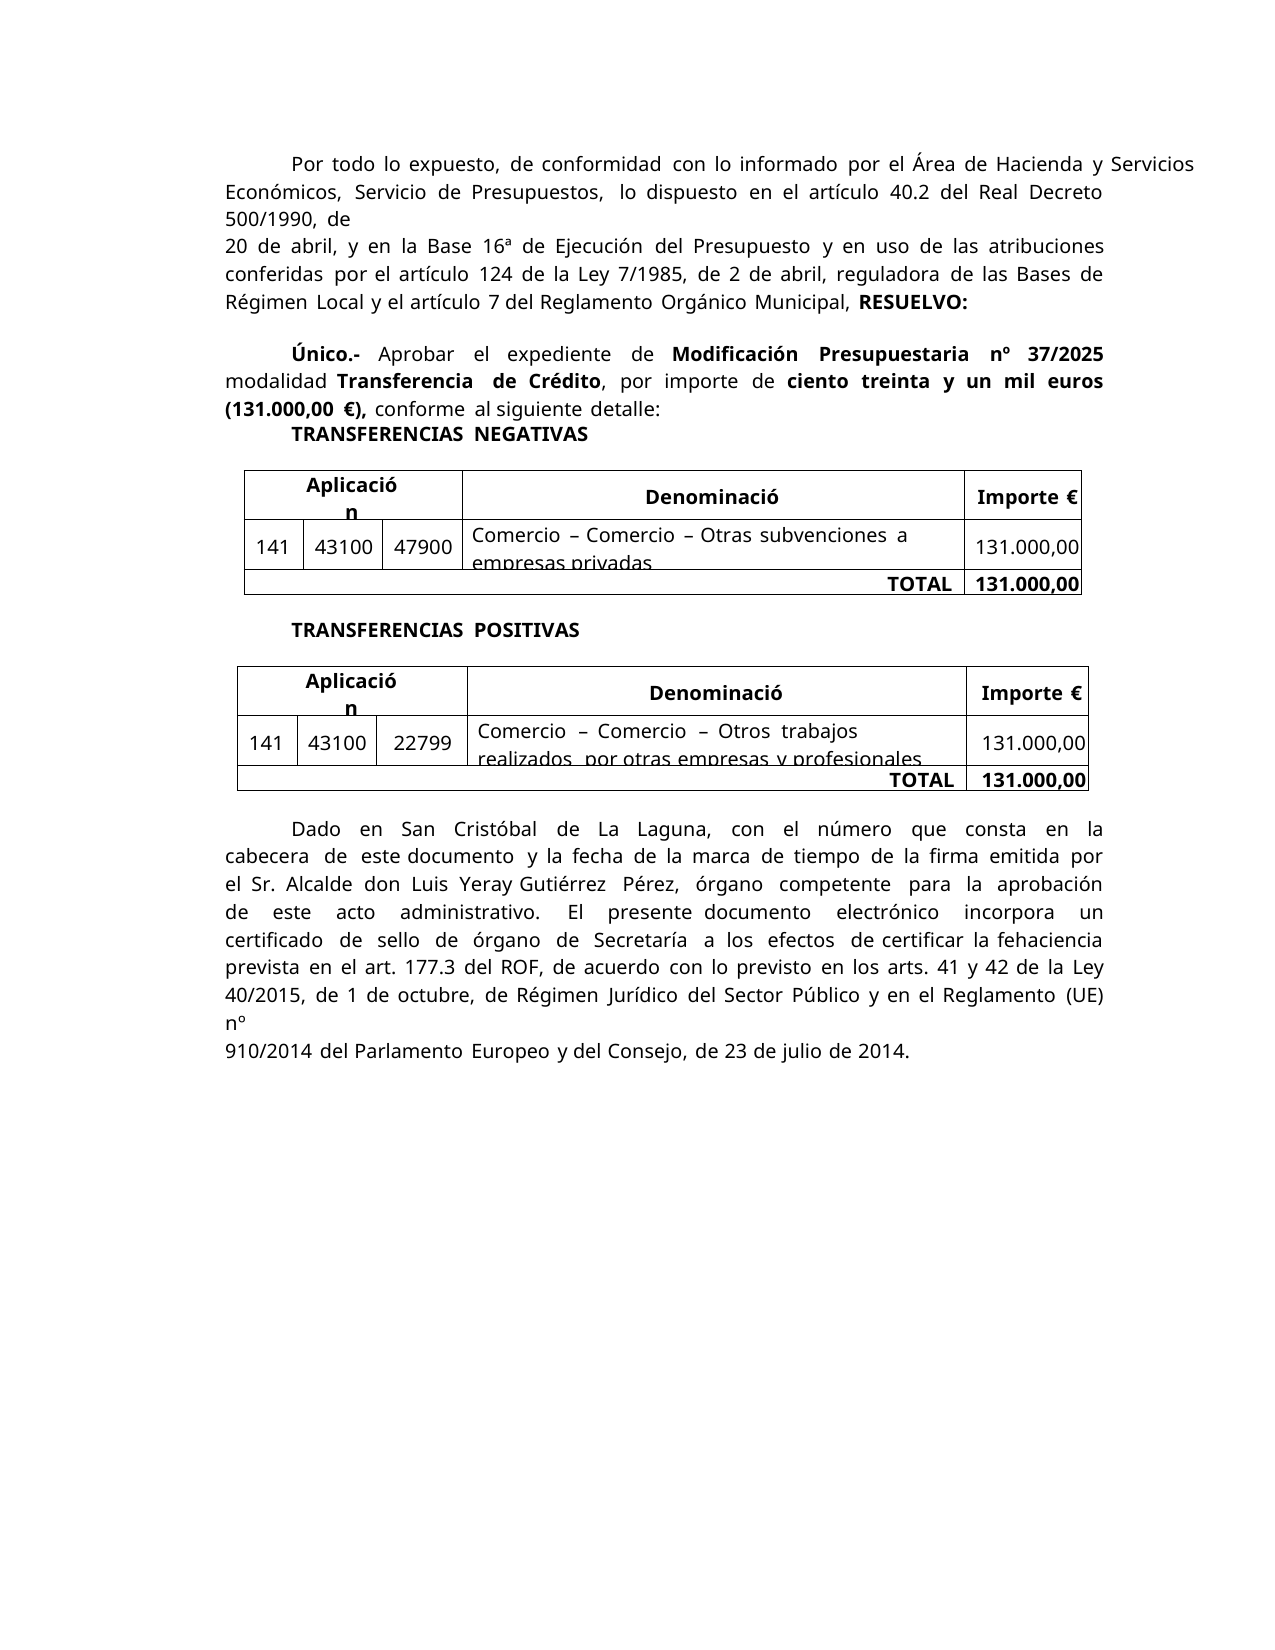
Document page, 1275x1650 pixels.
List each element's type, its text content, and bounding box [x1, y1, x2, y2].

table_header Importe € [967, 667, 1088, 715]
text TRANSFERENCIAS POSITIVAS [291, 619, 1235, 642]
text Dado en San Cristóbal de La Laguna, con el número que consta en la cabecera de este documento y la fecha de la marca de tiempo de la firma emitida por el Sr. Alcalde don Luis Yeray Gutiérrez Pérez, órgano competente para la aprobación de este acto administrativo. El presente documento electrónico incorpora un certificado de sello de órgano de Secretaría a los efectos de certificar la fehaciencia prevista en el art. 177.3 del ROF, de acuerdo con lo previsto en los arts. 41 y 42 de la Ley 40/2015, de 1 de octubre, de Régimen Jurídico del Sector Público y en el Reglamento (UE) nº [225, 815, 1104, 1036]
table_cell 43100 [298, 716, 376, 765]
table_cell 141 [238, 716, 297, 765]
text 910/2014 del Parlamento Europeo y del Consejo, de 23 de julio de 2014. [225, 1037, 1235, 1064]
table_cell 47900 [383, 520, 462, 568]
table_header Denominación [463, 471, 964, 519]
table_cell 131.000,00 [967, 766, 1088, 790]
table_header Aplicación Presupuestaria [245, 471, 462, 519]
text Económicos, Servicio de Presupuestos, lo dispuesto en el artículo 40.2 del Real Decreto 500/1990, de [225, 178, 1103, 232]
table_cell 131.000,00 [965, 520, 1081, 568]
table_cell 131.000,00 [965, 570, 1081, 594]
table_cell 22799 [377, 716, 467, 765]
table_cell TOTAL [238, 766, 966, 790]
table_cell 43100 [304, 520, 382, 568]
text TRANSFERENCIAS NEGATIVAS [291, 423, 1235, 446]
text Por todo lo expuesto, de conformidad con lo informado por el Área de Hacienda y Servicios [291, 150, 1235, 177]
table_cell 141 [245, 520, 303, 568]
table_header Denominación [468, 667, 966, 715]
table_header Importe € [965, 471, 1081, 519]
table_cell Comercio – Comercio – Otros trabajos realizados por otras empresas y profesionales [468, 716, 966, 765]
text Único.- Aprobar el expediente de Modificación Presupuestaria nº 37/2025 modalidad Transferencia de Crédito, por importe de ciento treinta y un mil euros (131.000,00 €), conforme al siguiente detalle: [225, 340, 1104, 422]
table_cell TOTAL [245, 570, 964, 594]
text 20 de abril, y en la Base 16ª de Ejecución del Presupuesto y en uso de las atribuciones conferidas por el artículo 124 de la Ley 7/1985, de 2 de abril, reguladora de las Bases de Régimen Local y el artículo 7 del Reglamento Orgánico Municipal, RESUELVO: [225, 233, 1104, 315]
table_cell 131.000,00 [967, 716, 1088, 765]
table_header Aplicación Presupuestaria [238, 667, 467, 715]
table_cell Comercio – Comercio – Otras subvenciones a empresas privadas [463, 520, 964, 568]
